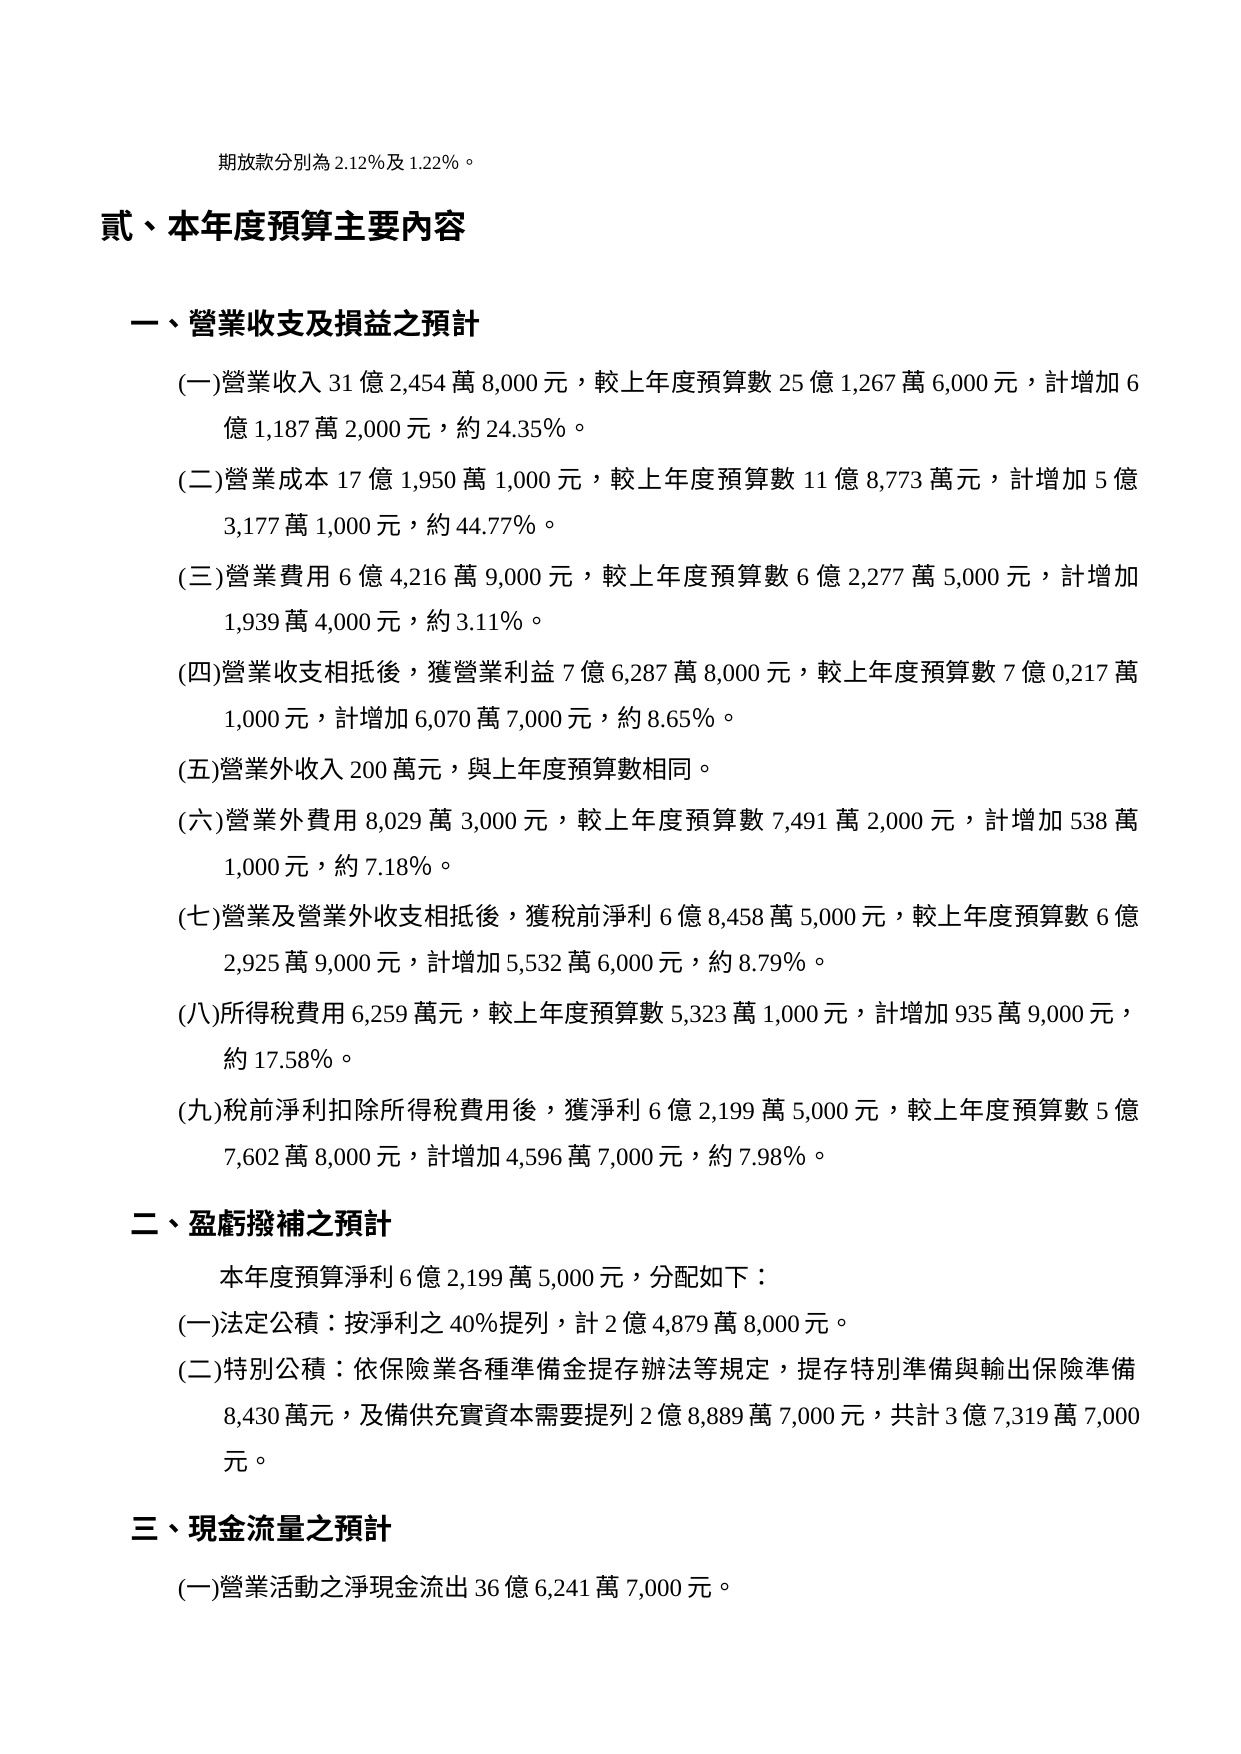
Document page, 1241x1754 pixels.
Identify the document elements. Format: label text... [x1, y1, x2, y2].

text (二)營業成本17億1,950萬1,000元，較上年度預算數11億8,773萬元，計增加5億3,177萬1,000元，約44.77％。 [178, 450, 1140, 541]
text (四)營業收支相抵後，獲營業利益7億6,287萬8,000元，較上年度預算數7億0,217萬1,000元，計增加6,070萬7,000元，約8.65％。 [178, 643, 1140, 735]
text 本年度預算淨利6億2,199萬5,000元，分配如下： [178, 1248, 1140, 1294]
text (八)所得稅費用6,259萬元，較上年度預算數5,323萬1,000元，計增加935萬9,000元，約17.58％。 [178, 984, 1140, 1076]
text (七)營業及營業外收支相抵後，獲稅前淨利6億8,458萬5,000元，較上年度預算數6億2,925萬9,000元，計增加5,532萬6,000元，約8.79％。 [178, 887, 1140, 979]
subtitle 二、盈虧撥補之預計 [130, 1197, 1140, 1243]
text (六)營業外費用8,029萬3,000元，較上年度預算數7,491萬2,000元，計增加538萬1,000元，約7.18％。 [178, 791, 1140, 882]
text (一)法定公積：按淨利之40％提列，計2億4,879萬8,000元。 [178, 1294, 1140, 1340]
text (五)營業外收入200萬元，與上年度預算數相同。 [178, 740, 1140, 786]
text (二)特別公積：依保險業各種準備金提存辦法等規定，提存特別準備與輸出保險準備8,430萬元，及備供充實資本需要提列2億8,889萬7,000元，共計3億7,319萬7,000元。 [178, 1340, 1140, 1477]
subtitle 貳、本年度預算主要內容 [100, 200, 1140, 248]
subtitle 一、營業收支及損益之預計 [130, 297, 1140, 343]
text (一)營業收入31億2,454萬8,000元，較上年度預算數25億1,267萬6,000元，計增加6億1,187萬2,000元，約24.35％。 [178, 353, 1140, 445]
subtitle 三、現金流量之預計 [130, 1502, 1140, 1548]
text (一)營業活動之淨現金流出36億6,241萬7,000元。 [178, 1558, 1140, 1604]
text (三)營業費用6億4,216萬9,000元，較上年度預算數6億2,277萬5,000元，計增加1,939萬4,000元，約3.11％。 [178, 546, 1140, 638]
text (九)稅前淨利扣除所得稅費用後，獲淨利6億2,199萬5,000元，較上年度預算數5億7,602萬8,000元，計增加4,596萬7,000元，約7.98％。 [178, 1081, 1140, 1172]
text 期放款分別為2.12％及1.22％。 [181, 148, 1140, 175]
